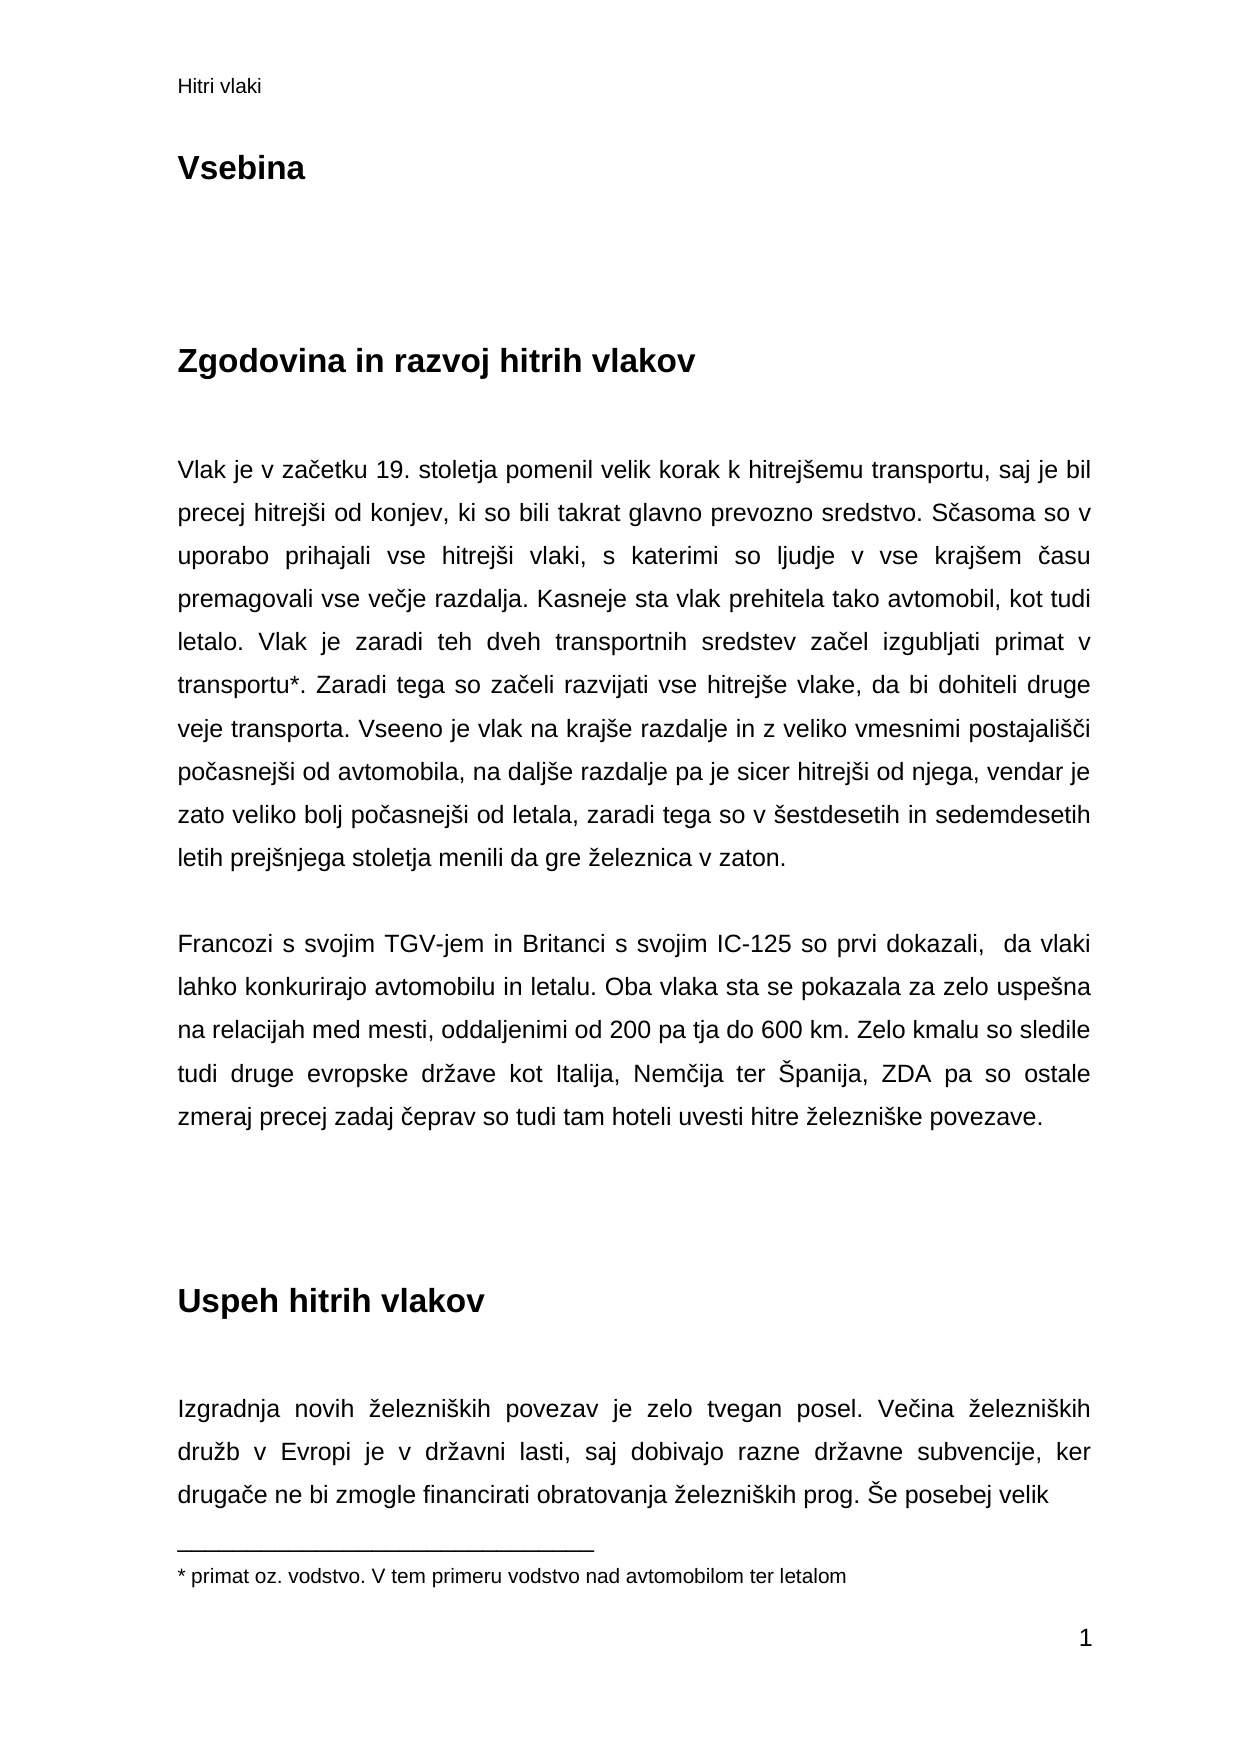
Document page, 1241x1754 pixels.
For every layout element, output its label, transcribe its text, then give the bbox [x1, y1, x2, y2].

subtitle Uspeh hitrih vlakov [177, 1281, 1092, 1319]
subtitle Zgodovina in razvoj hitrih vlakov [177, 342, 1092, 380]
text ______________________________ * primat oz. vodstvo. V tem primeru vodstvo nad avtomobilom ter letalom [177, 1524, 1092, 1588]
text Francozi s svojim TGV-jem in Britanci s svojim IC-125 so prvi dokazali, da vlaki lahko konkurirajo avtomobilu in letalu. Oba vlaka sta se pokazala za zelo uspešna na relacijah med mesti, oddaljenimi od 200 pa tja do 600 km. Zelo kmalu so sledile tudi druge evropske države kot Italija, Nemčija ter Španija, ZDA pa so ostale zmeraj precej zadaj čeprav so tudi tam hoteli uvesti hitre železniške povezave. [177, 929, 1092, 1130]
text Izgradnja novih železniških povezav je zelo tvegan posel. Večina železniških družb v Evropi je v državni lasti, saj dobivajo razne državne subvencije, ker drugače ne bi zmogle financirati obratovanja železniških prog. Še posebej velik [177, 1394, 1092, 1509]
text Vlak je v začetku 19. stoletja pomenil velik korak k hitrejšemu transportu, saj je bil precej hitrejši od konjev, ki so bili takrat glavno prevozno sredstvo. Sčasoma so v uporabo prihajali vse hitrejši vlaki, s katerimi so ljudje v vse krajšem času premagovali vse večje razdalja. Kasneje sta vlak prehitela tako avtomobil, kot tudi letalo. Vlak je zaradi teh dveh transportnih sredstev začel izgubljati primat v transportu*. Zaradi tega so začeli razvijati vse hitrejše vlake, da bi dohiteli druge veje transporta. Vseeno je vlak na krajše razdalje in z veliko vmesnimi postajališči počasnejši od avtomobila, na daljše razdalje pa je sicer hitrejši od njega, vendar je zato veliko bolj počasnejši od letala, zaradi tega so v šestdesetih in sedemdesetih letih prejšnjega stoletja menili da gre železnica v zaton. [177, 455, 1092, 872]
subtitle Vsebina [177, 148, 1092, 186]
